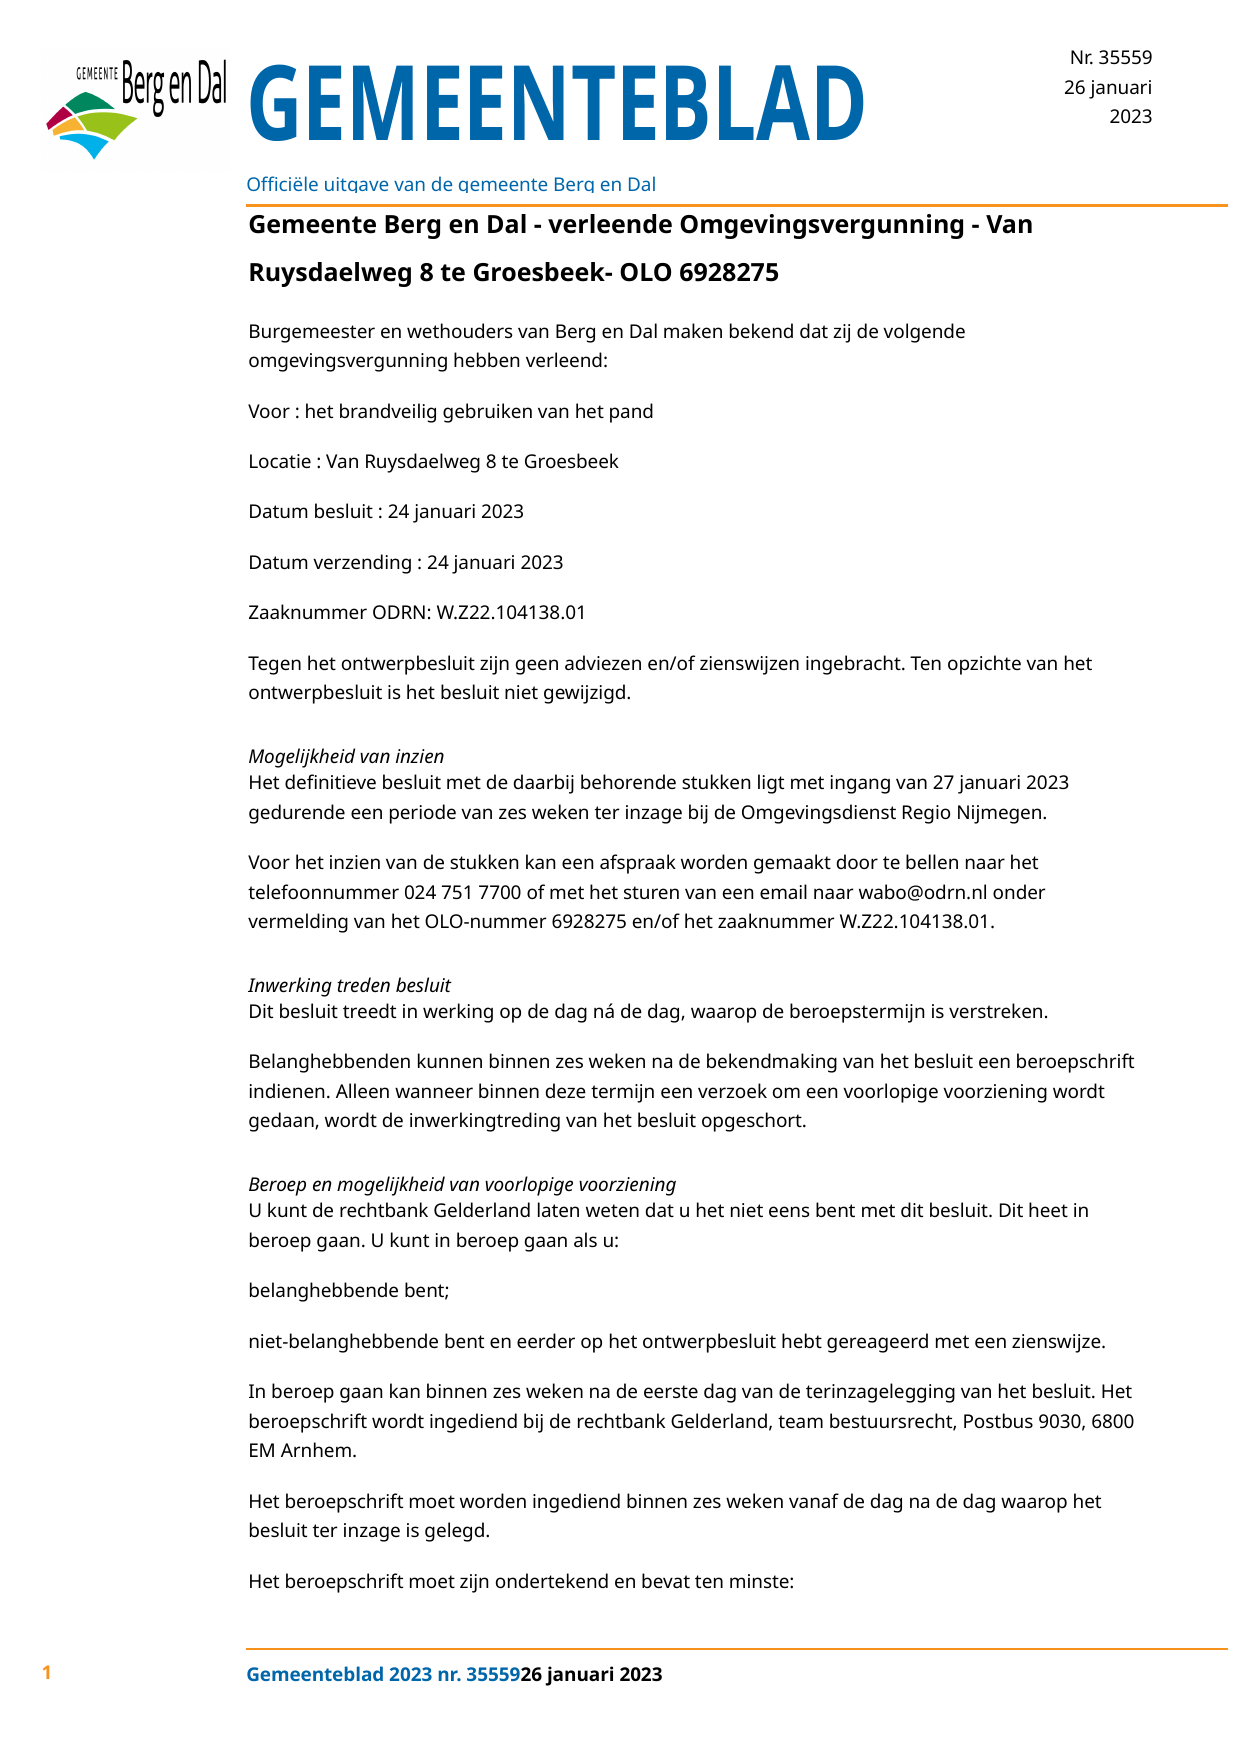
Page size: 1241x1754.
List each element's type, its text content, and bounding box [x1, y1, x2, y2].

text niet-belanghebbende bent en eerder op het ontwerpbesluit hebt gereageerd met een zienswijze. [248, 1328, 1152, 1353]
text Belanghebbenden kunnen binnen zes weken na de bekendmaking van het besluit een beroepschrift indienen. Alleen wanneer binnen deze termijn een verzoek om een voorlopige voorziening wordt gedaan, wordt de inwerkingtreding van het besluit opgeschort. [248, 1048, 1152, 1133]
text Dit besluit treedt in werking op de dag ná de dag, waarop de beroepstermijn is verstreken. [248, 998, 1152, 1024]
text Het beroepschrift moet zijn ondertekend en bevat ten minste: [248, 1568, 1152, 1593]
text Datum verzending : 24 januari 2023 [248, 549, 1152, 575]
text Tegen het ontwerpbesluit zijn geen adviezen en/of zienswijzen ingebracht. Ten opzichte van het ontwerpbesluit is het besluit niet gewijzigd. [248, 650, 1152, 705]
text Voor het inzien van de stukken kan een afspraak worden gemaakt door te bellen naar het telefoonnummer 024 751 7700 of met het sturen van een email naar wabo@odrn.nl onder vermelding van het OLO-nummer 6928275 en/of het zaaknummer W.Z22.104138.01. [248, 849, 1152, 934]
text Voor : het brandveilig gebruiken van het pand [248, 398, 1152, 424]
text U kunt de rechtbank Gelderland laten weten dat u het niet eens bent met dit besluit. Dit heet in beroep gaan. U kunt in beroep gaan als u: [248, 1197, 1152, 1253]
text Locatie : Van Ruysdaelweg 8 te Groesbeek [248, 448, 1152, 474]
picture [41, 47, 231, 172]
text Gemeente Berg en Dal - verleende Omgevingsvergunning - Van Ruysdaelweg 8 te Groesbeek- OLO 6928275 [248, 207, 1152, 288]
text belanghebbende bent; [248, 1277, 1152, 1303]
text Beroep en mogelijkheid van voorlopige voorziening [248, 1172, 1152, 1197]
text Mogelijkheid van inzien [248, 743, 1152, 769]
text Het beroepschrift moet worden ingediend binnen zes weken vanaf de dag na de dag waarop het besluit ter inzage is gelegd. [248, 1488, 1152, 1543]
text Burgemeester en wethouders van Berg en Dal maken bekend dat zij de volgende omgevingsvergunning hebben verleend: [248, 318, 1152, 373]
text Datum besluit : 24 januari 2023 [248, 499, 1152, 524]
text Zaaknummer ODRN: W.Z22.104138.01 [248, 599, 1152, 625]
text In beroep gaan kan binnen zes weken na de eerste dag van de terinzagelegging van het besluit. Het beroepschrift wordt ingediend bij de rechtbank Gelderland, team bestuursrecht, Postbus 9030, 6800 EM Arnhem. [248, 1378, 1152, 1463]
text Inwerking treden besluit [248, 972, 1152, 998]
text Het definitieve besluit met de daarbij behorende stukken ligt met ingang van 27 januari 2023 gedurende een periode van zes weken ter inzage bij de Omgevingsdienst Regio Nijmegen. [248, 769, 1152, 824]
